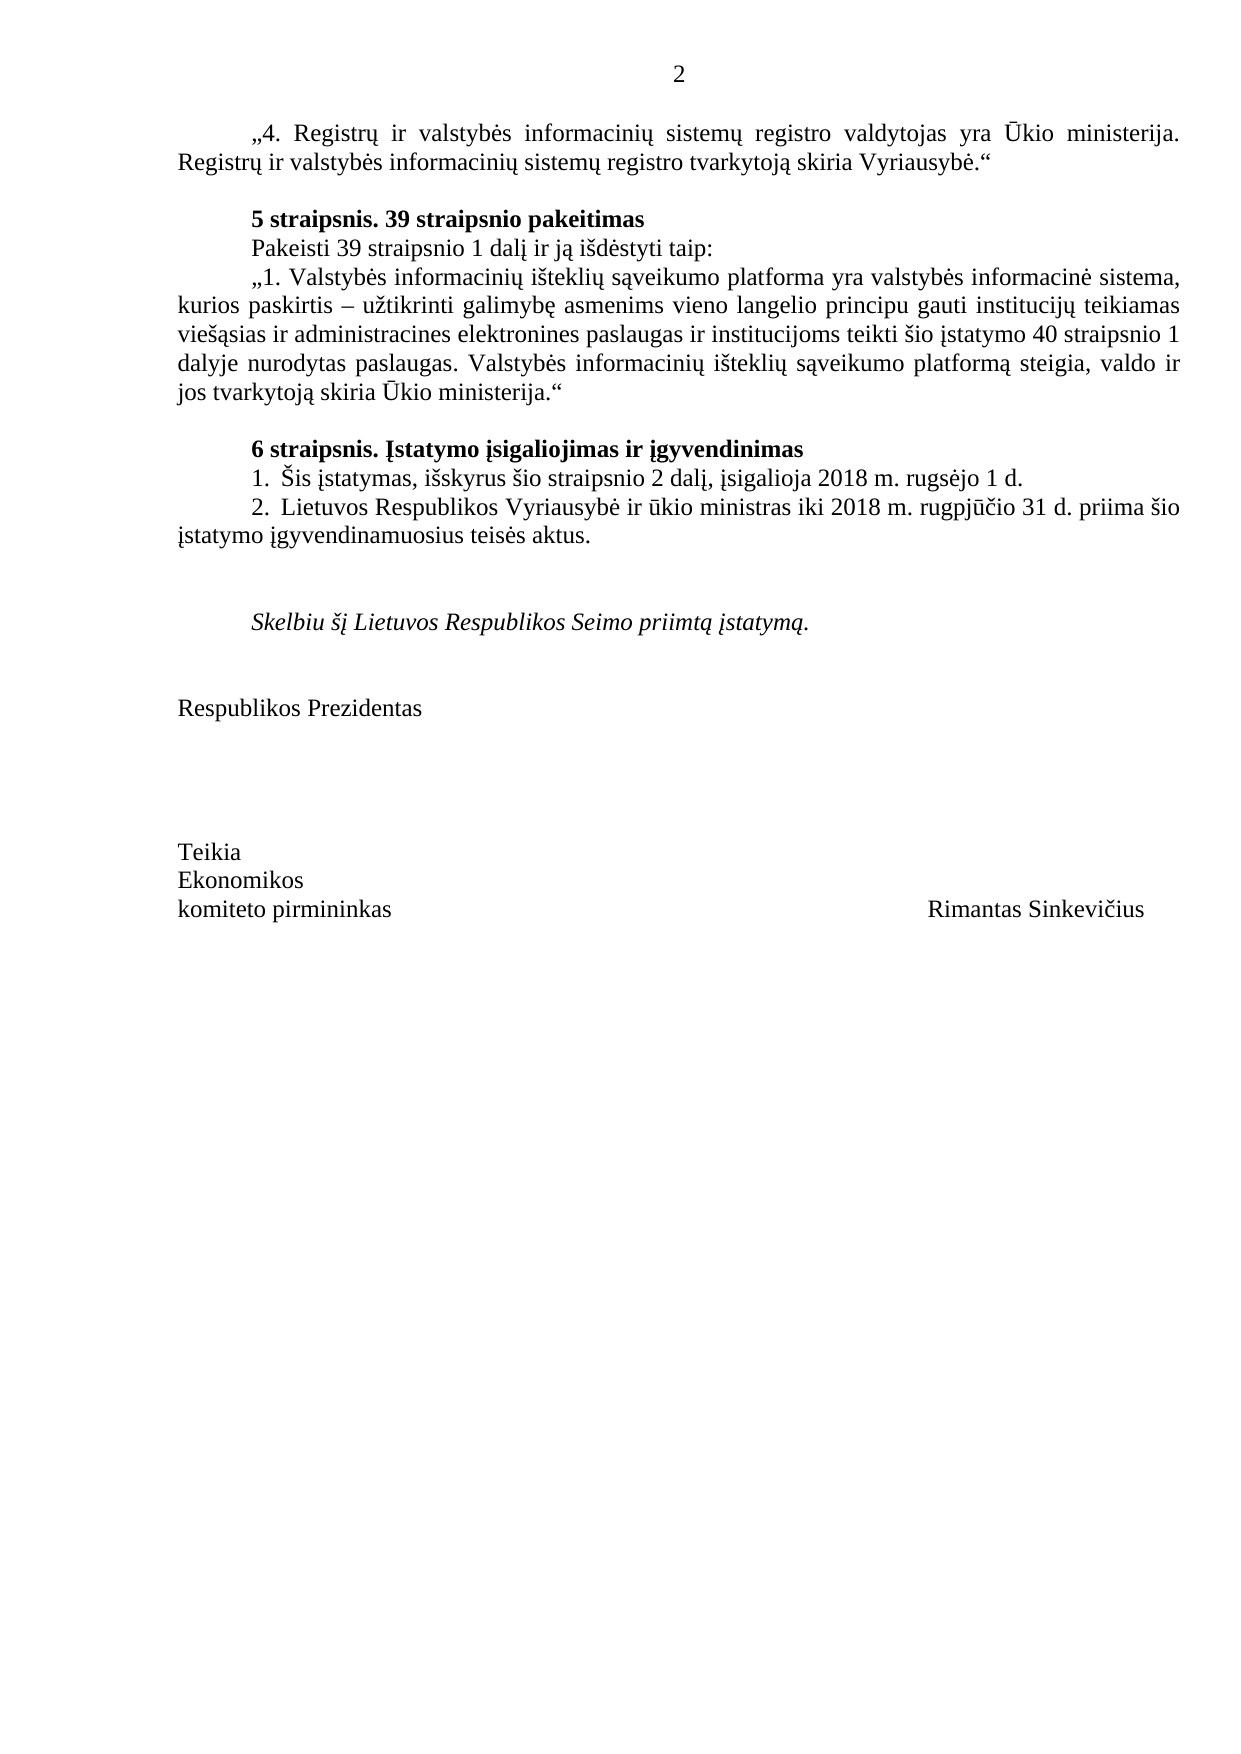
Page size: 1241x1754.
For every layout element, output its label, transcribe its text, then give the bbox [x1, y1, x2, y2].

text 1. Šis įstatymas, išskyrus šio straipsnio 2 dalį, įsigalioja 2018 m. rugsėjo 1 d. [177, 463, 1181, 492]
text komiteto pirmininkas Rimantas Sinkevičius [177, 894, 1181, 923]
text Pakeisti 39 straipsnio 1 dalį ir ją išdėstyti taip: [177, 233, 1181, 262]
text Teikia [177, 837, 1181, 866]
text „4. Registrų ir valstybės informacinių sistemų registro valdytojas yra Ūkio ministerija. Registrų ir valstybės informacinių sistemų registro tvarkytoją skiria Vyriausybė.“ [177, 118, 1181, 176]
text 6 straipsnis. Įstatymo įsigaliojimas ir įgyvendinimas [177, 434, 1181, 463]
text 2. Lietuvos Respublikos Vyriausybė ir ūkio ministras iki 2018 m. rugpjūčio 31 d. priima šio įstatymo įgyvendinamuosius teisės aktus. [177, 492, 1181, 549]
text Ekonomikos [177, 866, 1181, 894]
text Respublikos Prezidentas [177, 693, 1181, 722]
text „1. Valstybės informacinių išteklių sąveikumo platforma yra valstybės informacinė sistema, kurios paskirtis – užtikrinti galimybę asmenims vieno langelio principu gauti institucijų teikiamas viešąsias ir administracines elektronines paslaugas ir institucijoms teikti šio įstatymo 40 straipsnio 1 dalyje nurodytas paslaugas. Valstybės informacinių išteklių sąveikumo platformą steigia, valdo ir jos tvarkytoją skiria Ūkio ministerija.“ [177, 262, 1181, 406]
text Skelbiu šį Lietuvos Respublikos Seimo priimtą įstatymą. [177, 607, 1181, 636]
text 5 straipsnis. 39 straipsnio pakeitimas [177, 204, 1181, 233]
